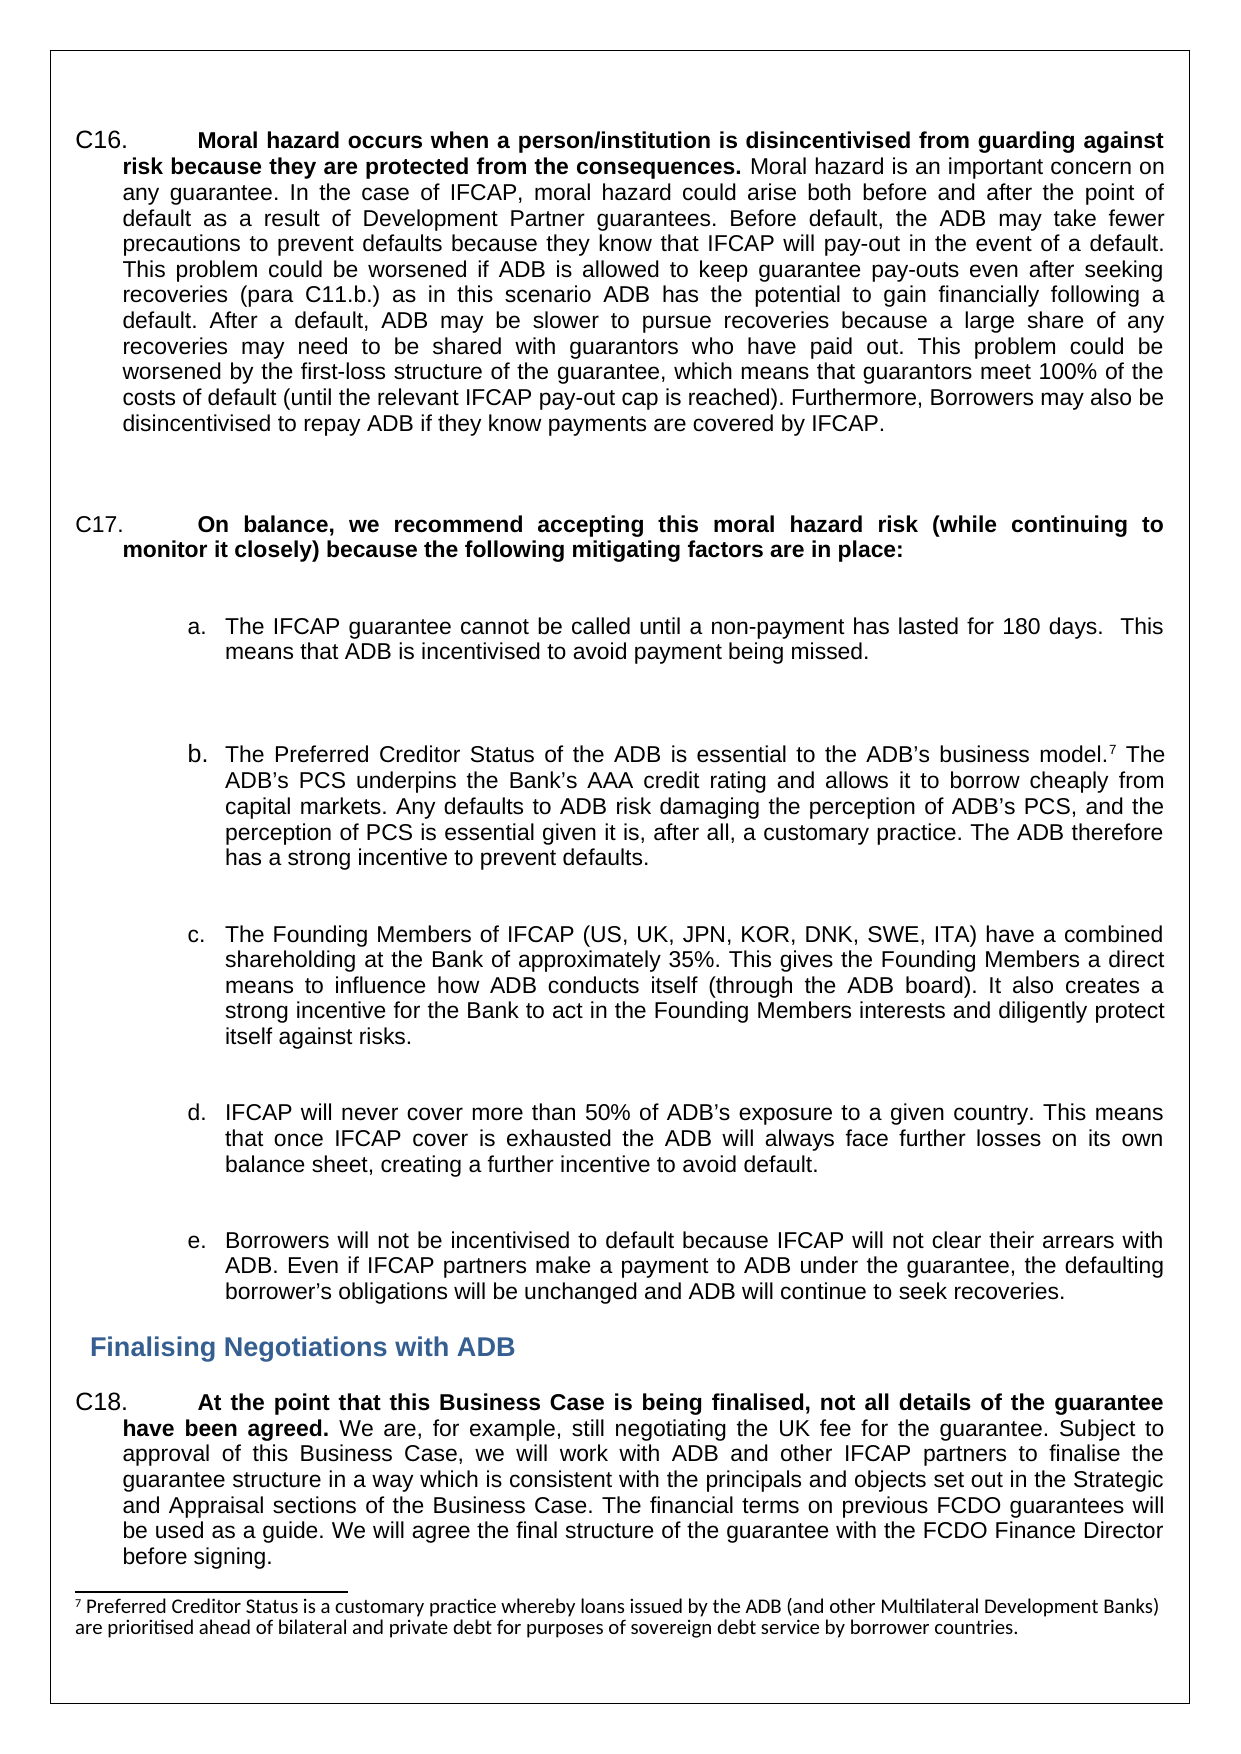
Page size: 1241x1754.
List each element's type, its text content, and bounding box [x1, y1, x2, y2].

list At the point that this Business Case is being finalised, not all details of the guarantee have been agreed. We are, for example, still negotiating the UK fee for the guarantee. Subject to approval of this Business Case, we will work with ADB and other IFCAP partners to finalise the guarantee structure in a way which is consistent with the principals and objects set out in the Strategic and Appraisal sections of the Business Case. The financial terms on previous FCDO guarantees will be used as a guide. We will agree the final structure of the guarantee with the FCDO Finance Director before signing. [75, 1388, 1165, 1569]
text Finalising Negotiations with ADB [90, 1332, 1165, 1363]
list The Preferred Creditor Status of the ADB is essential to the ADB’s business model. The ADB’s PCS underpins the Bank’s AAA credit rating and allows it to borrow cheaply from capital markets. Any defaults to ADB risk damaging the perception of ADB’s PCS, and the perception of PCS is essential given it is, after all, a customary practice. The ADB therefore has a strong incentive to prevent defaults. [187, 740, 1165, 871]
list IFCAP will never cover more than 50% of ADB’s exposure to a given country. This means that once IFCAP cover is exhausted the ADB will always face further losses on its own balance sheet, creating a further incentive to avoid default. [187, 1100, 1165, 1177]
list Preferred Creditor Status is a customary practice whereby loans issued by the ADB (and other Multilateral Development Banks) are prioritised ahead of bilateral and private debt for purposes of sovereign debt service by borrower countries. [75, 1598, 1165, 1640]
list The Founding Members of IFCAP (US, UK, JPN, KOR, DNK, SWE, ITA) have a combined shareholding at the Bank of approximately 35%. This gives the Founding Members a direct means to influence how ADB conducts itself (through the ADB board). It also creates a strong incentive for the Bank to act in the Founding Members interests and diligently protect itself against risks. [187, 921, 1165, 1049]
list Moral hazard occurs when a person/institution is disincentivised from guarding against risk because they are protected from the consequences. Moral hazard is an important concern on any guarantee. In the case of IFCAP, moral hazard could arise both before and after the point of default as a result of Development Partner guarantees. Before default, the ADB may take fewer precautions to prevent defaults because they know that IFCAP will pay-out in the event of a default. This problem could be worsened if ADB is allowed to keep guarantee pay-outs even after seeking recoveries (para C11.b.) as in this scenario ADB has the potential to gain financially following a default. After a default, ADB may be slower to pursue recoveries because a large share of any recoveries may need to be shared with guarantors who have paid out. This problem could be worsened by the first-loss structure of the guarantee, which means that guarantors meet 100% of the costs of default (until the relevant IFCAP pay-out cap is reached). Furthermore, Borrowers may also be disincentivised to repay ADB if they know payments are covered by IFCAP. [75, 126, 1165, 436]
list On balance, we recommend accepting this moral hazard risk (while continuing to monitor it closely) because the following mitigating factors are in place: [75, 511, 1165, 563]
list The IFCAP guarantee cannot be called until a non-payment has lasted for 180 days. This means that ADB is incentivised to avoid payment being missed. [187, 613, 1165, 664]
list Borrowers will not be incentivised to default because IFCAP will not clear their arrears with ADB. Even if IFCAP partners make a payment to ADB under the guarantee, the defaulting borrower’s obligations will be unchanged and ADB will continue to seek recoveries. [187, 1227, 1165, 1304]
